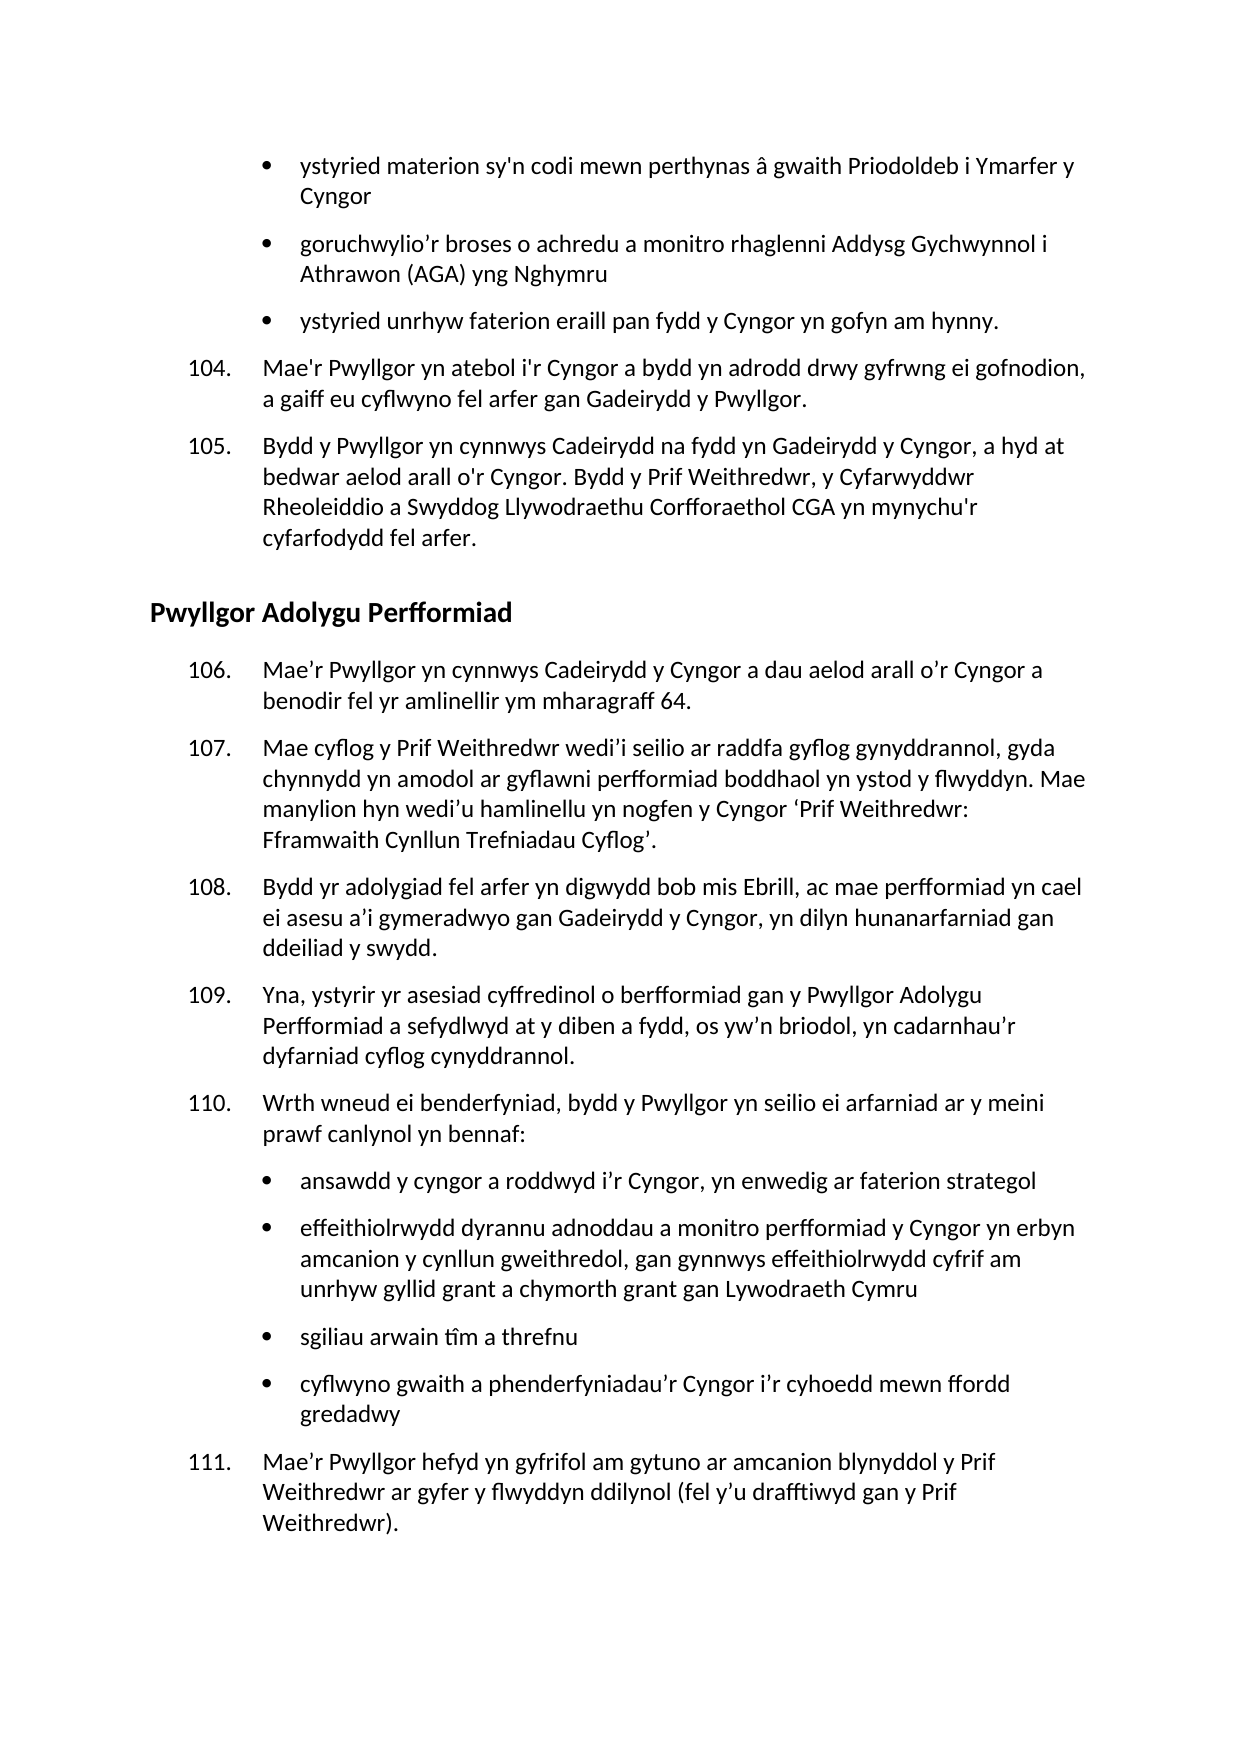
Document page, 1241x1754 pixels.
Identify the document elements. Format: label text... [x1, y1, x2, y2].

list Mae’r Pwyllgor hefyd yn gyfrifol am gytuno ar amcanion blynyddol y Prif Weithredwr ar gyfer y flwyddyn ddilynol (fel y’u drafftiwyd gan y Prif Weithredwr). [187, 1446, 1090, 1537]
list goruchwylio’r broses o achredu a monitro rhaglenni Addysg Gychwynnol i Athrawon (AGA) yng Nghymru [262, 228, 1090, 289]
list Mae'r Pwyllgor yn atebol i'r Cyngor a bydd yn adrodd drwy gyfrwng ei gofnodion, a gaiff eu cyflwyno fel arfer gan Gadeirydd y Pwyllgor. [187, 353, 1090, 414]
list Wrth wneud ei benderfyniad, bydd y Pwyllgor yn seilio ei arfarniad ar y meini prawf canlynol yn bennaf: [187, 1088, 1090, 1149]
list Yna, ystyrir yr asesiad cyffredinol o berfformiad gan y Pwyllgor Adolygu Perfformiad a sefydlwyd at y diben a fydd, os yw’n briodol, yn cadarnhau’r dyfarniad cyflog cynyddrannol. [187, 979, 1090, 1071]
subtitle Pwyllgor Adolygu Perfformiad [150, 594, 1090, 630]
list Mae cyflog y Prif Weithredwr wedi’i seilio ar raddfa gyflog gynyddrannol, gyda chynnydd yn amodol ar gyflawni perfformiad boddhaol yn ystod y flwyddyn. Mae manylion hyn wedi’u hamlinellu yn nogfen y Cyngor ‘Prif Weithredwr: Fframwaith Cynllun Trefniadau Cyflog’. [187, 732, 1090, 854]
list Mae’r Pwyllgor yn cynnwys Cadeirydd y Cyngor a dau aelod arall o’r Cyngor a benodir fel yr amlinellir ym mharagraff 64. [187, 655, 1090, 716]
list Bydd y Pwyllgor yn cynnwys Cadeirydd na fydd yn Gadeirydd y Cyngor, a hyd at bedwar aelod arall o'r Cyngor. Bydd y Prif Weithredwr, y Cyfarwyddwr Rheoleiddio a Swyddog Llywodraethu Corfforaethol CGA yn mynychu'r cyfarfodydd fel arfer. [187, 430, 1090, 552]
list sgiliau arwain tîm a threfnu [262, 1321, 1090, 1351]
list ystyried unrhyw faterion eraill pan fydd y Cyngor yn gofyn am hynny. [262, 305, 1090, 336]
list cyflwyno gwaith a phenderfyniadau’r Cyngor i’r cyhoedd mewn ffordd gredadwy [262, 1368, 1090, 1429]
list Bydd yr adolygiad fel arfer yn digwydd bob mis Ebrill, ac mae perfformiad yn cael ei asesu a’i gymeradwyo gan Gadeirydd y Cyngor, yn dilyn hunanarfarniad gan ddeiliad y swydd. [187, 871, 1090, 963]
list ansawdd y cyngor a roddwyd i’r Cyngor, yn enwedig ar faterion strategol [262, 1165, 1090, 1196]
list ystyried materion sy'n codi mewn perthynas â gwaith Priodoldeb i Ymarfer y Cyngor [262, 150, 1090, 211]
list effeithiolrwydd dyrannu adnoddau a monitro perfformiad y Cyngor yn erbyn amcanion y cynllun gweithredol, gan gynnwys effeithiolrwydd cyfrif am unrhyw gyllid grant a chymorth grant gan Lywodraeth Cymru [262, 1212, 1090, 1304]
